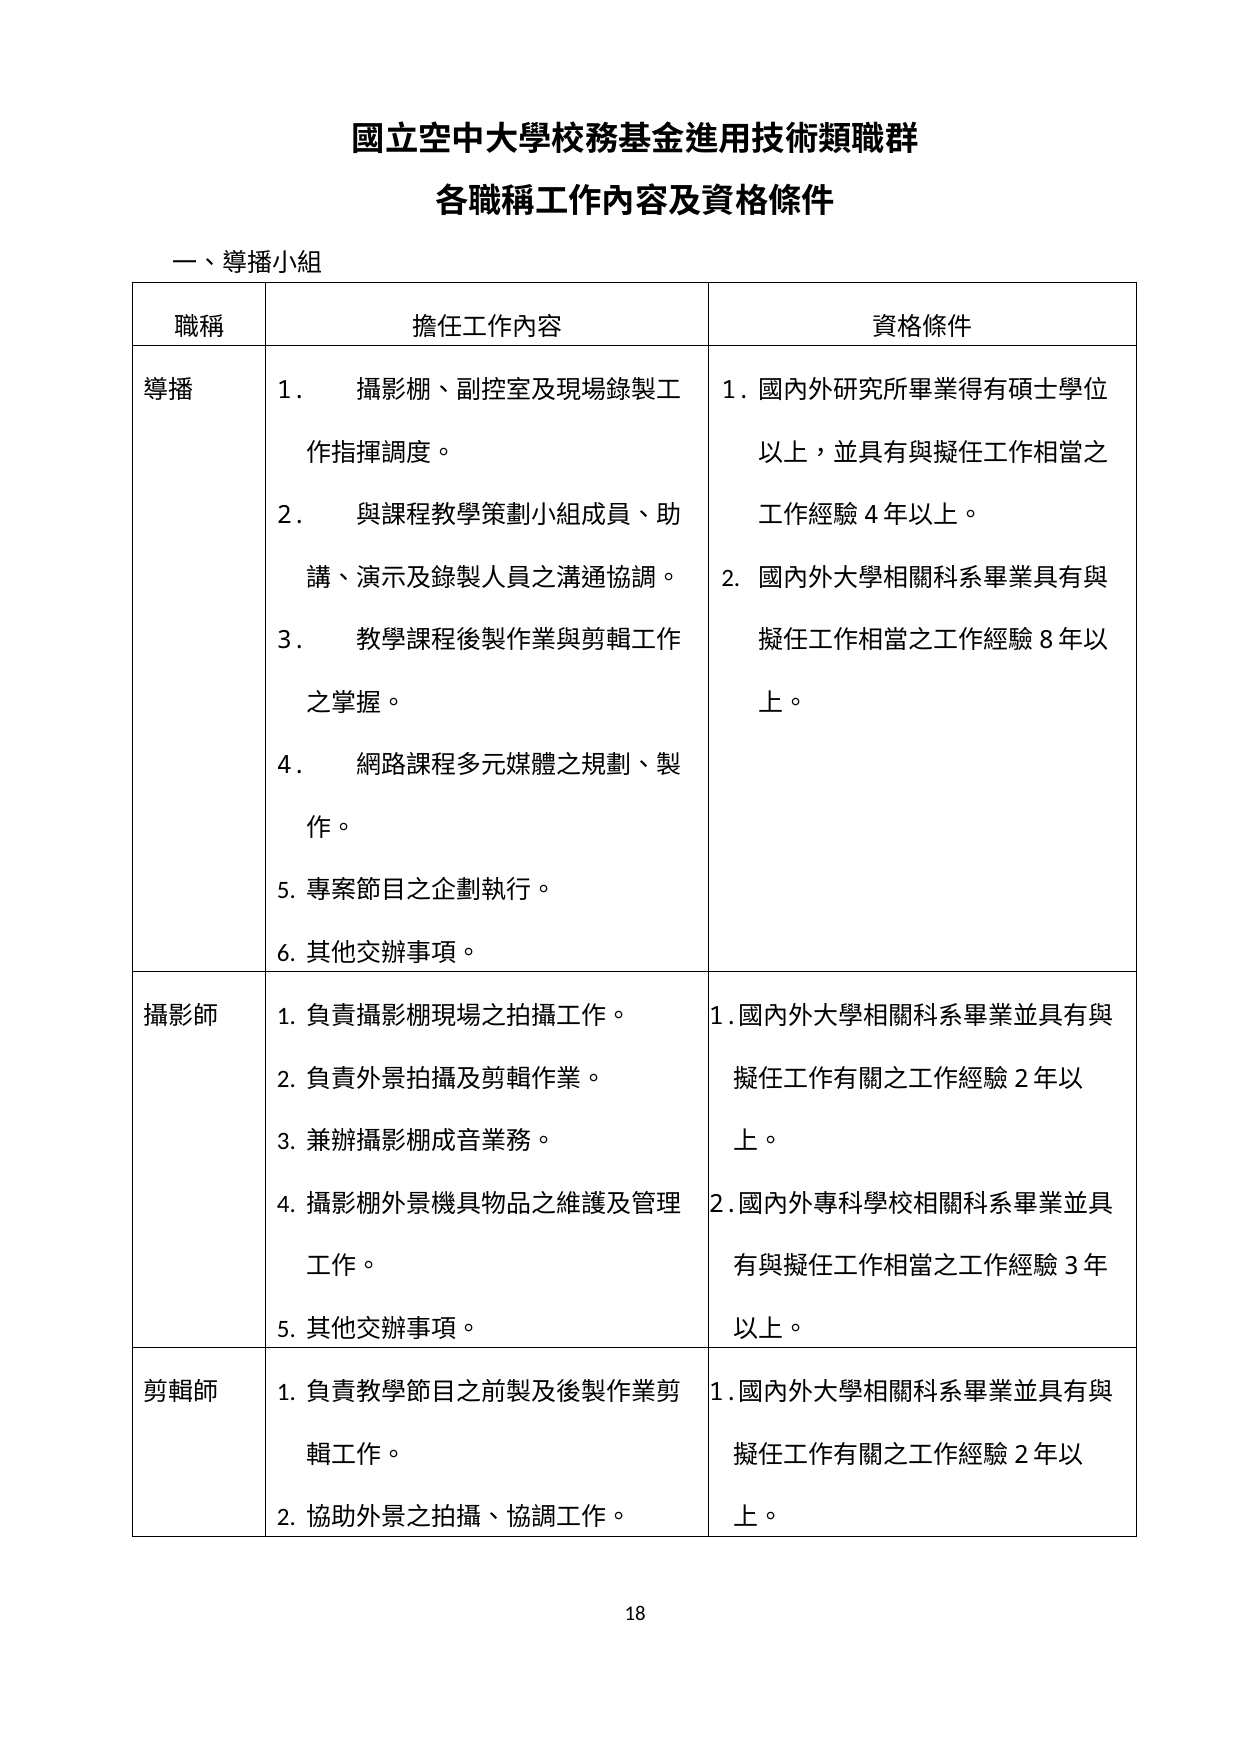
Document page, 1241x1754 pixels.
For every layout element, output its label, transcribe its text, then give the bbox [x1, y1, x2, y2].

table_cell 導播 [133, 346, 265, 971]
table_cell 負責攝影棚現場之拍攝工作。 負責外景拍攝及剪輯作業。 兼辦攝影棚成音業務。 攝影棚外景機具物品之維護及管理工作。 其他交辦事項。 [266, 972, 708, 1347]
table_cell 國內外研究所畢業得有碩士學位以上，並具有與擬任工作相當之工作經驗4年以上。 國內外大學相關科系畢業具有與擬任工作相當之工作經驗8年以上。 [709, 346, 1136, 971]
table_header 擔任工作內容 [266, 283, 708, 345]
table_cell 1.國內外大學相關科系畢業並具有與擬任工作有關之工作經驗2年以上。 2.國內外專科學校相關科系畢業並具有與擬任工作相當之工作經驗3年以上。 [709, 972, 1136, 1347]
table_cell 1.國內外大學相關科系畢業並具有與擬任工作有關之工作經驗2年以上。 [709, 1348, 1136, 1536]
table_cell 負責教學節目之前製及後製作業剪輯工作。 協助外景之拍攝、協調工作。 課程外景資料帶之建檔、管理工作。 攝影棚後製作室機具、物品之管理及維護工作。 其他交辦事項。 [266, 1348, 708, 1536]
text 國立空中大學校務基金進用技術類職群 [148, 94, 1122, 157]
table_header 職稱 [133, 283, 265, 345]
table_header 資格條件 [709, 283, 1136, 345]
table_cell 攝影棚、副控室及現場錄製工作指揮調度。 與課程教學策劃小組成員、助講、演示及錄製人員之溝通協調。 教學課程後製作業與剪輯工作之掌握。 網路課程多元媒體之規劃、製作。 專案節目之企劃執行。 其他交辦事項。 [266, 346, 708, 971]
table_cell 剪輯師 [133, 1348, 265, 1536]
text 各職稱工作內容及資格條件 [148, 157, 1122, 219]
table_cell 攝影師 [133, 972, 265, 1347]
text 一、導播小組 [173, 219, 1122, 282]
